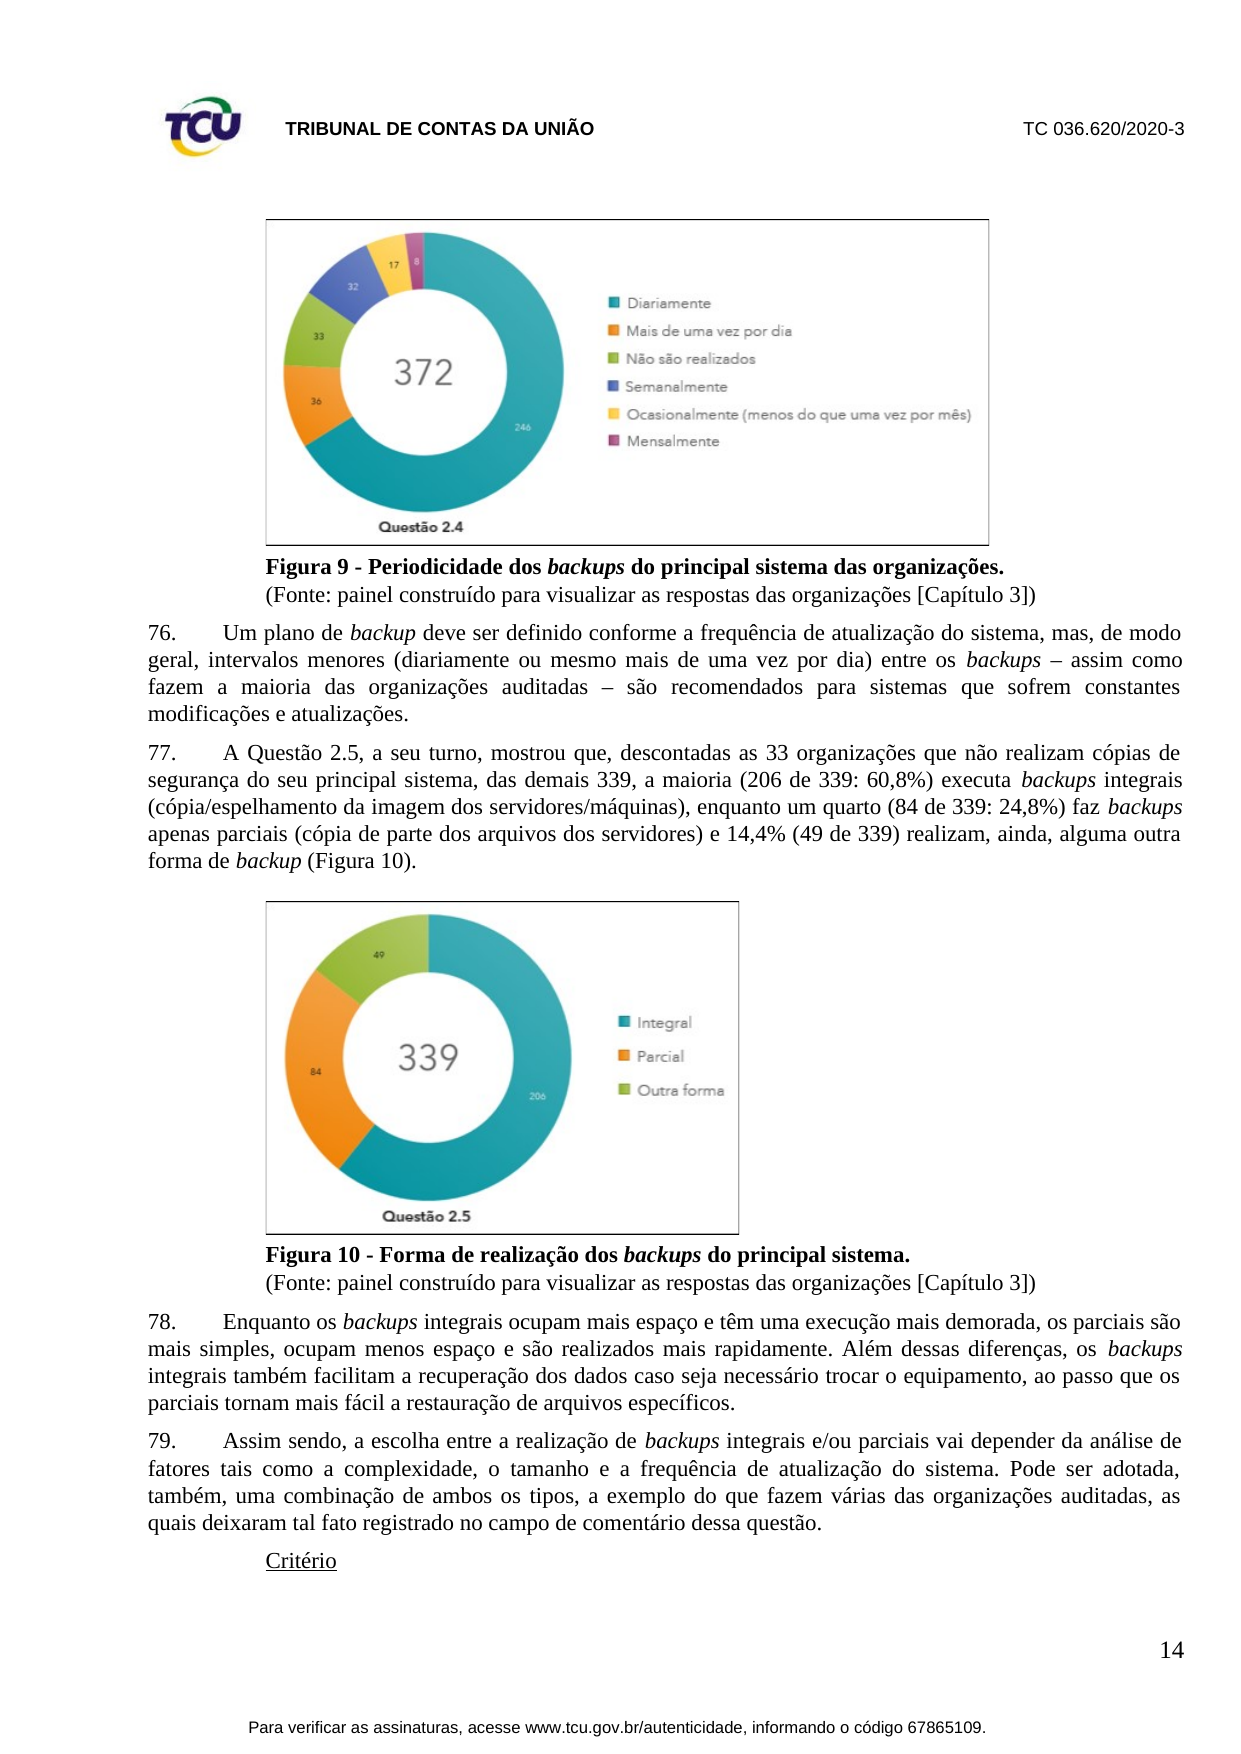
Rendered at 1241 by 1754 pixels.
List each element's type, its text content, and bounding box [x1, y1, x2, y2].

list Enquanto os backups integrais ocupam mais espaço e têm uma execução mais demorada, os parciais são mais simples, ocupam menos espaço e são realizados mais rapidamente. Além dessas diferenças, os backups integrais também facilitam a recuperação dos dados caso seja necessário trocar o equipamento, ao passo que os parciais tornam mais fácil a restauração de arquivos específicos. [148, 1308, 1183, 1415]
picture [265, 901, 740, 1235]
text Figura 9 - Periodicidade dos backups do principal sistema das organizações. [265, 553, 1183, 579]
list Um plano de backup deve ser definido conforme a frequência de atualização do sistema, mas, de modo geral, intervalos menores (diariamente ou mesmo mais de uma vez por dia) entre os backups – assim como fazem a maioria das organizações auditadas – são recomendados para sistemas que sofrem constantes modificações e atualizações. [148, 619, 1183, 727]
list Assim sendo, a escolha entre a realização de backups integrais e/ou parciais vai depender da análise de fatores tais como a complexidade, o tamanho e a frequência de atualização do sistema. Pode ser adotada, também, uma combinação de ambos os tipos, a exemplo do que fazem várias das organizações auditadas, as quais deixaram tal fato registrado no campo de comentário dessa questão. [148, 1427, 1183, 1535]
text (Fonte: painel construído para visualizar as respostas das organizações [Capítulo 3]) [265, 581, 1183, 607]
text Figura 10 - Forma de realização dos backups do principal sistema. [265, 1242, 1183, 1268]
list A Questão 2.5, a seu turno, mostrou que, descontadas as 33 organizações que não realizam cópias de segurança do seu principal sistema, das demais 339, a maioria (206 de 339: 60,8%) executa backups integrais (cópia/espelhamento da imagem dos servidores/máquinas), enquanto um quarto (84 de 339: 24,8%) faz backups apenas parciais (cópia de parte dos arquivos dos servidores) e 14,4% (49 de 339) realizam, ainda, alguma outra forma de backup (Figura 10). [148, 739, 1183, 874]
picture [151, 81, 257, 172]
text Critério [265, 1547, 1190, 1574]
text (Fonte: painel construído para visualizar as respostas das organizações [Capítulo 3]) [265, 1269, 1183, 1296]
picture [265, 219, 990, 546]
